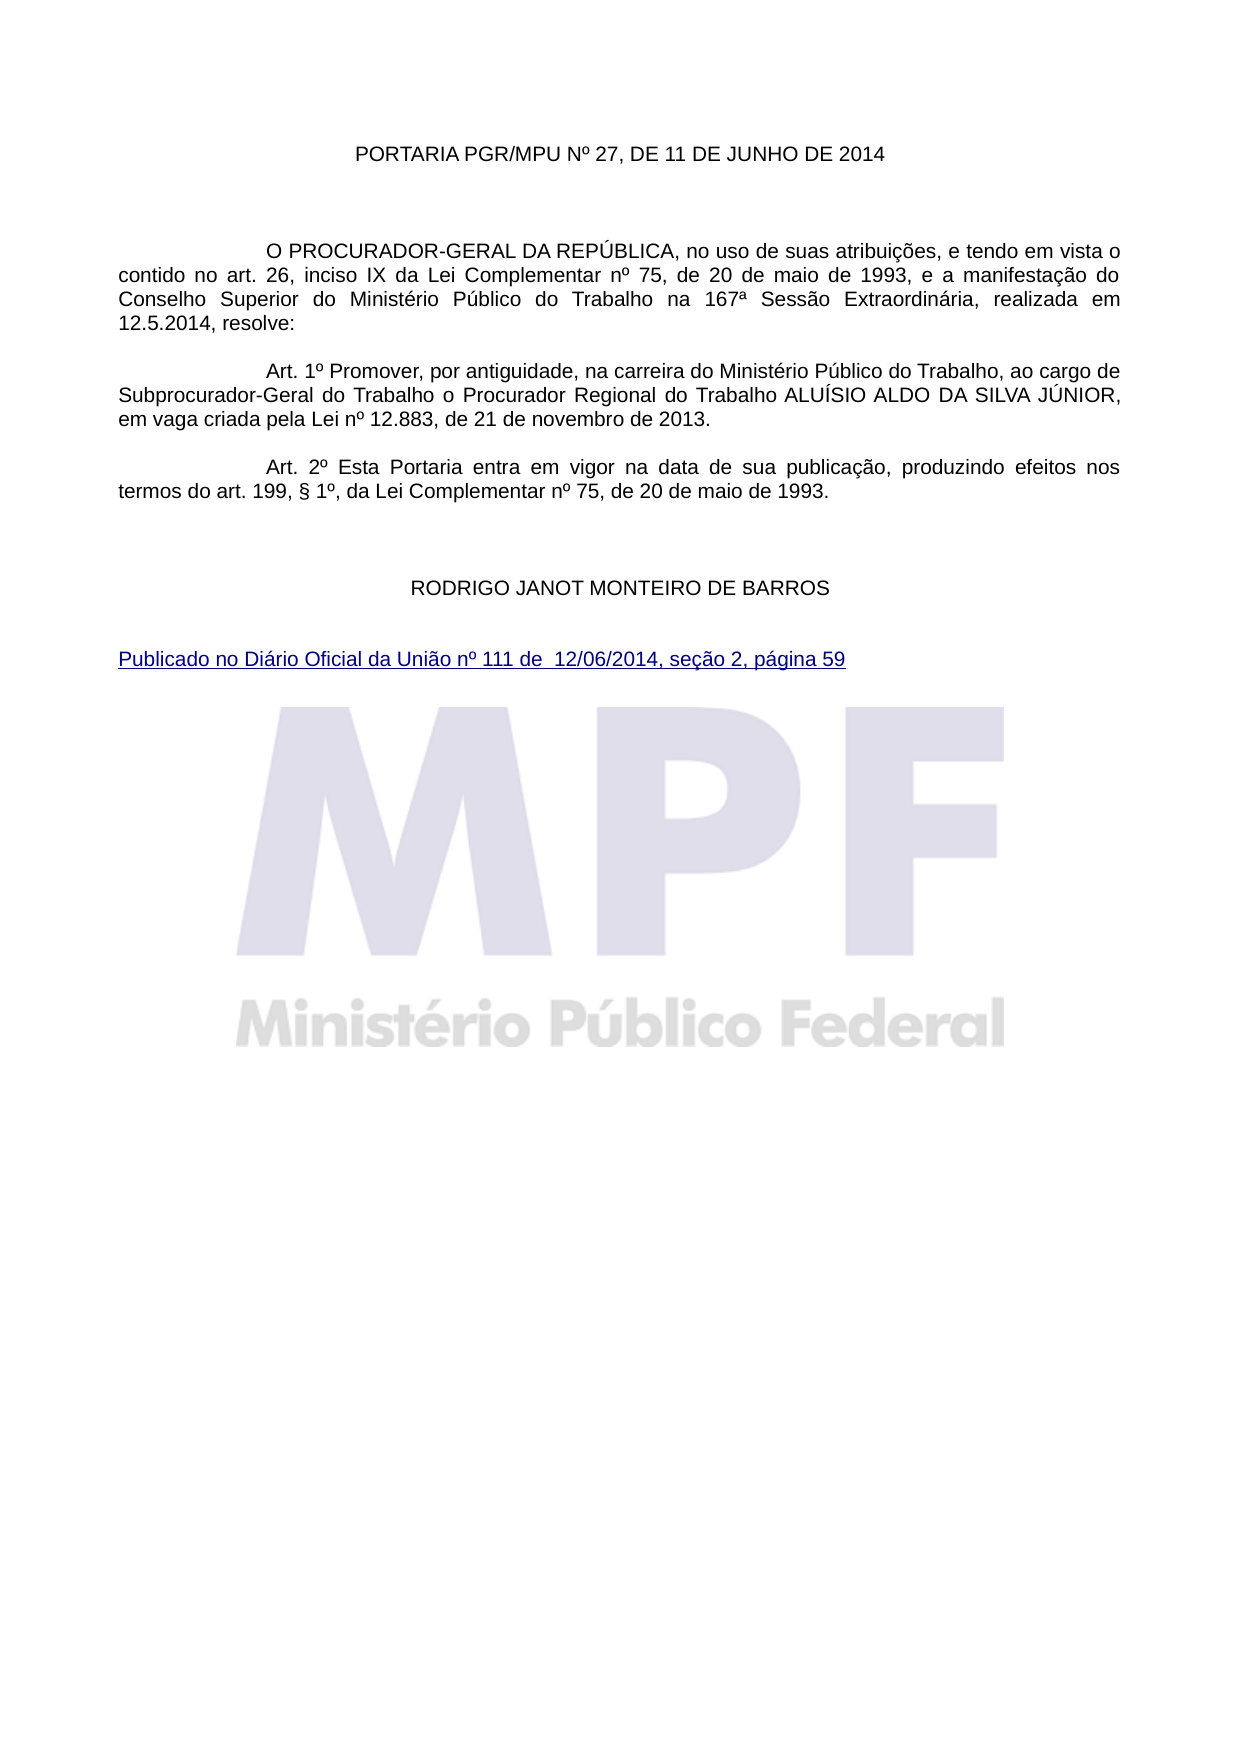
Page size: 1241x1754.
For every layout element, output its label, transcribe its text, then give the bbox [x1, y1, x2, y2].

text RODRIGO JANOT MONTEIRO DE BARROS [118, 575, 1122, 599]
text Art. 1º Promover, por antiguidade, na carreira do Ministério Público do Trabalho, ao cargo de Subprocurador-Geral do Trabalho o Procurador Regional do Trabalho ALUÍSIO ALDO DA SILVA JÚNIOR, em vaga criada pela Lei nº 12.883, de 21 de novembro de 2013. [118, 359, 1122, 431]
text Art. 2º Esta Portaria entra em vigor na data de sua publicação, produzindo efeitos nos termos do art. 199, § 1º, da Lei Complementar nº 75, de 20 de maio de 1993. [118, 454, 1122, 502]
text PORTARIA PGR/MPU Nº 27, DE 11 DE JUNHO DE 2014 [118, 142, 1122, 166]
picture [236, 707, 1004, 1047]
text O PROCURADOR-GERAL DA REPÚBLICA, no uso de suas atribuições, e tendo em vista o contido no art. 26, inciso IX da Lei Complementar nº 75, de 20 de maio de 1993, e a manifestação do Conselho Superior do Ministério Público do Trabalho na 167ª Sessão Extraordinária, realizada em 12.5.2014, resolve: [118, 239, 1122, 335]
text Publicado no Diário Oficial da União nº 111 de 12/06/2014, seção 2, página 59 [118, 647, 1122, 671]
